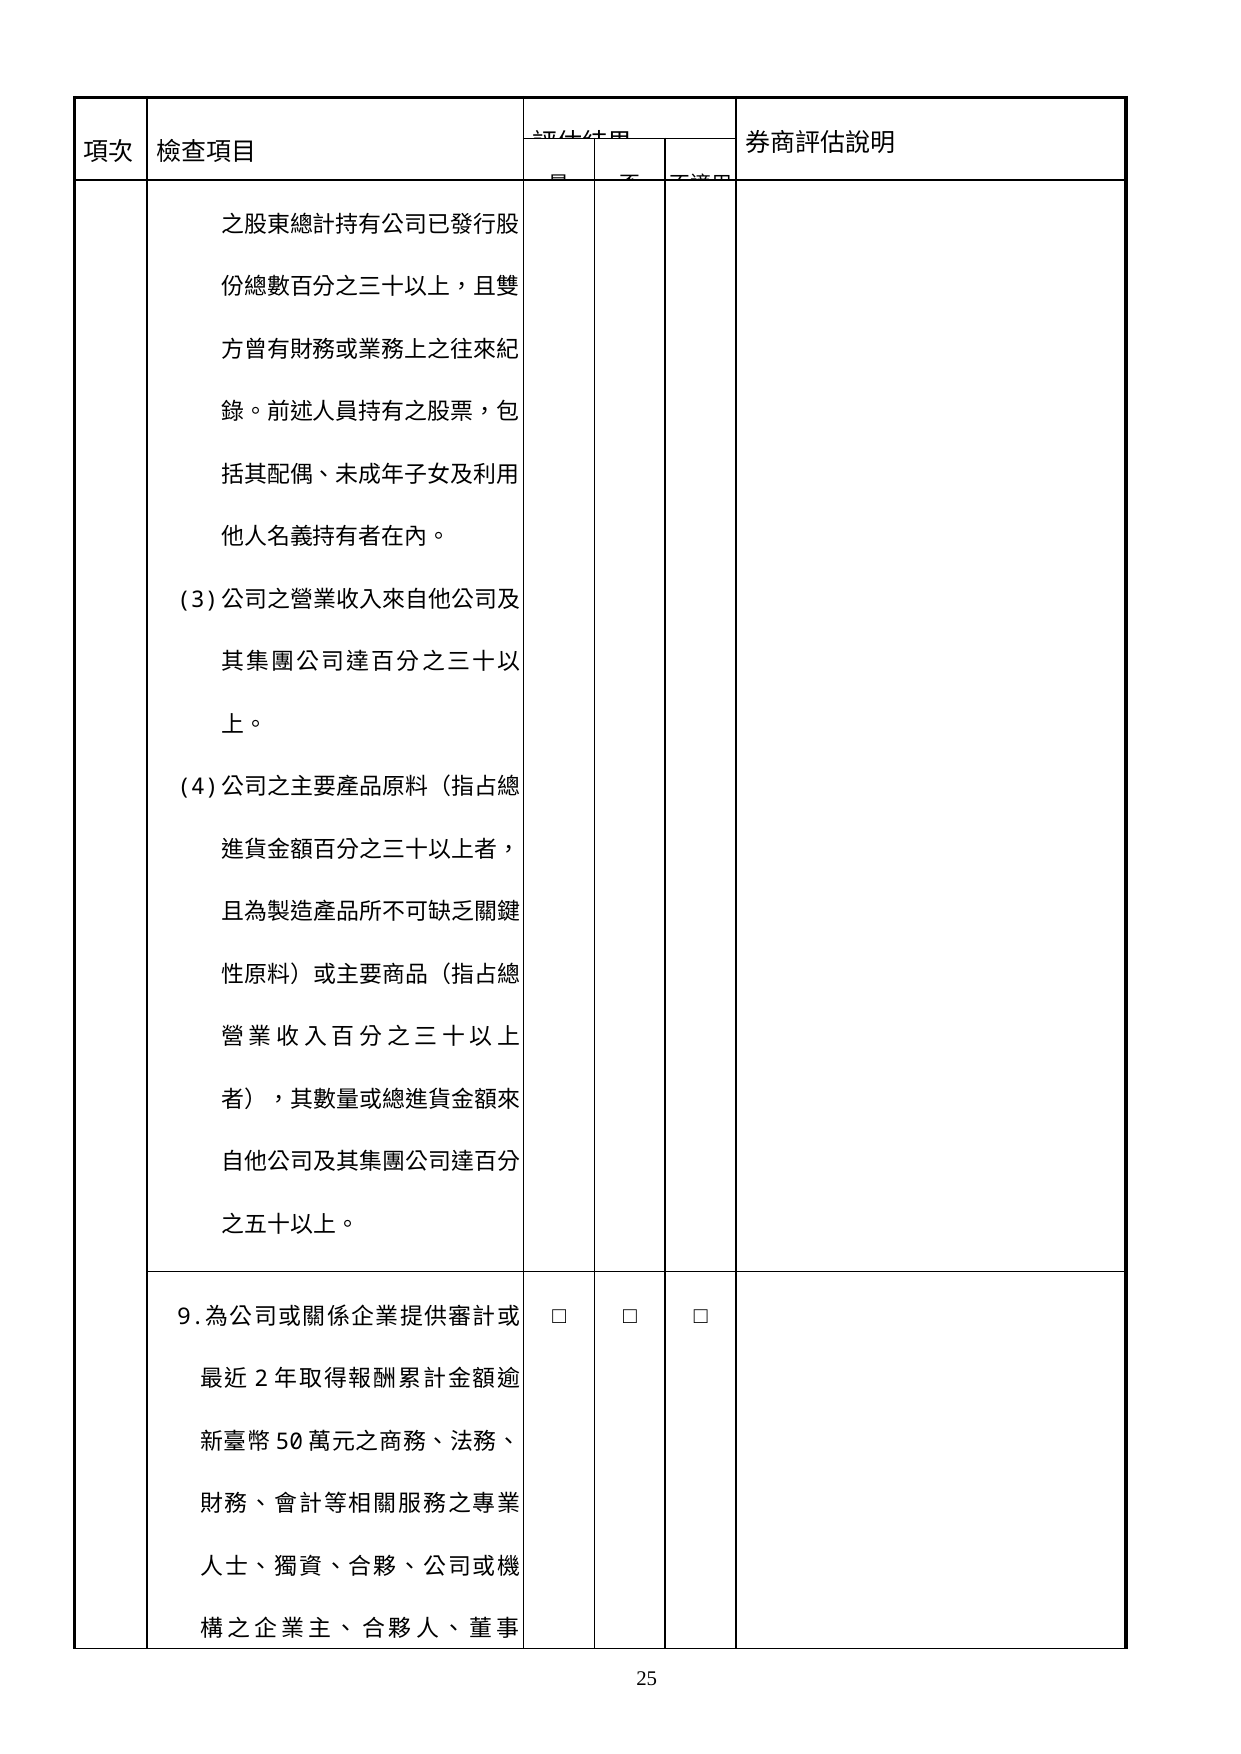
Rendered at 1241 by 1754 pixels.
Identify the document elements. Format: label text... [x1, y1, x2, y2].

table_cell □ [666, 1272, 735, 1647]
table_cell □ [524, 181, 594, 1271]
table_header 評估結果 [524, 99, 735, 137]
table_cell □ [524, 1272, 594, 1647]
table_cell 例：獨立董事XXX雖兼任本公司之母公司○○公司之董事，但無獨董辦法第3條第4項(2)、(3)、(4)款情事，符合獨董辦法第3條第2項規定。 [737, 181, 1124, 1271]
table_header 檢查項目 [148, 99, 523, 179]
table_header 項次 [76, 99, 146, 179]
table_cell □ [595, 1272, 664, 1647]
table_cell 否 [595, 139, 664, 179]
table_cell [737, 1272, 1124, 1647]
table_cell 之股東總計持有公司已發行股份總數百分之三十以上，且雙方曾有財務或業務上之往來紀錄。前述人員持有之股票，包括其配偶、未成年子女及利用他人名義持有者在內。 公司之營業收入來自他公司及其集團公司達百分之三十以上。 公司之主要產品原料（指占總進貨金額百分之三十以上者，且為製造產品所不可缺乏關鍵性原料）或主要商品（指占總營業收入百分之三十以上者），其數量或總進貨金額來自他公司及其集團公司達百分之五十以上。 [148, 181, 523, 1271]
table_header 券商評估說明 (至少應填製下列預設文字格式內容) [737, 99, 1124, 179]
table_cell □ [595, 181, 664, 1271]
table_cell 9.為公司或關係企業提供審計或最近2年取得報酬累計金額逾新臺幣50萬元之商務、法務、財務、會計等相關服務之專業人士、獨資、合夥、公司或機構之企業主、合夥人、董事 [148, 1272, 523, 1647]
table_cell □ [666, 181, 735, 1271]
table_cell 不適用 [666, 139, 735, 179]
table_cell 是 [524, 139, 594, 179]
table_cell [76, 181, 146, 1647]
